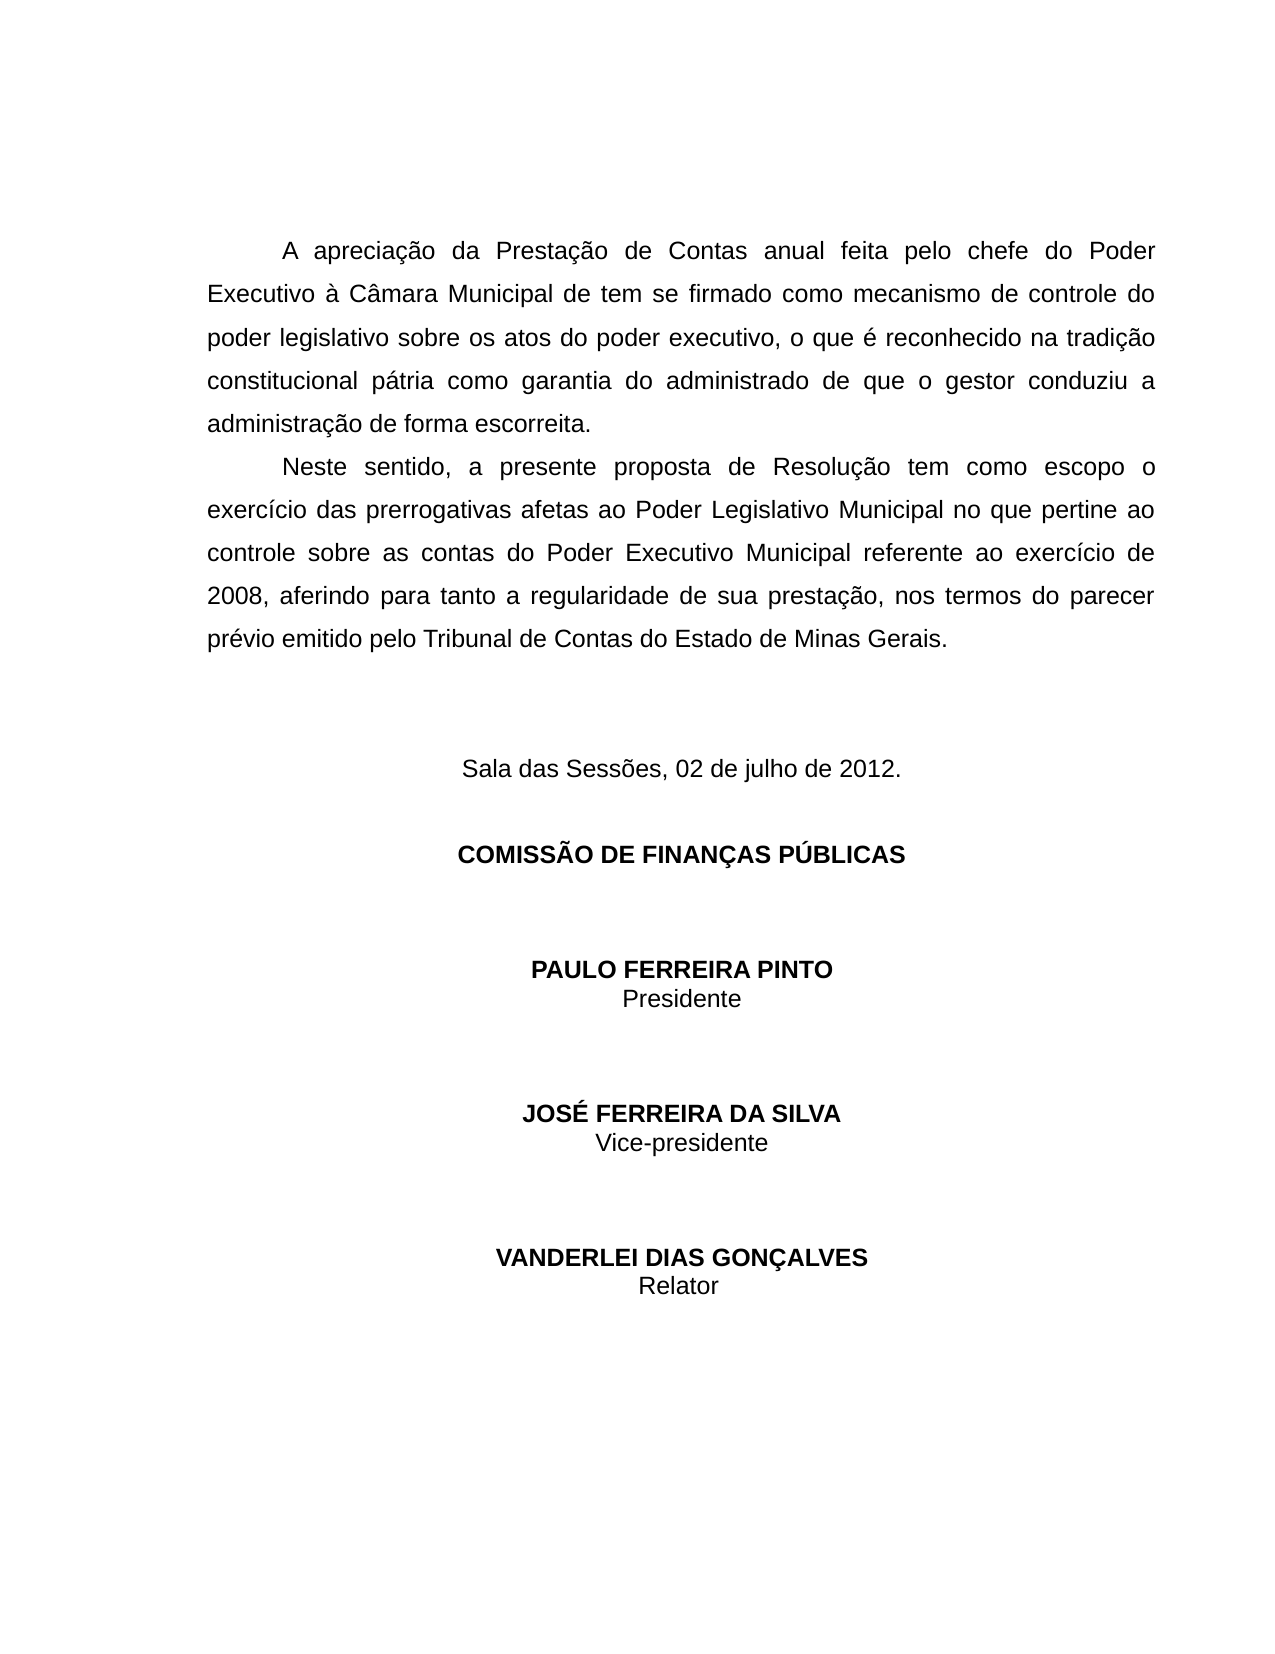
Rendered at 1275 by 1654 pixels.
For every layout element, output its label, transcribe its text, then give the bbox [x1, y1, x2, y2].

text COMISSÃO DE FINANÇAS PÚBLICAS [207, 840, 1157, 869]
text Sala das Sessões, 02 de julho de 2012. [207, 754, 1157, 782]
text VANDERLEI DIAS GONÇALVES [207, 1242, 1157, 1271]
text Vice-presidente [207, 1127, 1157, 1156]
text A apreciação da Prestação de Contas anual feita pelo chefe do Poder Executivo à Câmara Municipal de tem se firmado como mecanismo de controle do poder legislativo sobre os atos do poder executivo, o que é reconhecido na tradição constitucional pátria como garantia do administrado de que o gestor conduziu a administração de forma escorreita. [207, 236, 1157, 437]
text JOSÉ FERREIRA DA SILVA [207, 1099, 1157, 1127]
text Neste sentido, a presente proposta de Resolução tem como escopo o exercício das prerrogativas afetas ao Poder Legislativo Municipal no que pertine ao controle sobre as contas do Poder Executivo Municipal referente ao exercício de 2008, aferindo para tanto a regularidade de sua prestação, nos termos do parecer prévio emitido pelo Tribunal de Contas do Estado de Minas Gerais. [207, 452, 1157, 653]
text Relator [207, 1271, 1157, 1300]
text PAULO FERREIRA PINTO [207, 955, 1157, 984]
text Presidente [207, 984, 1157, 1012]
